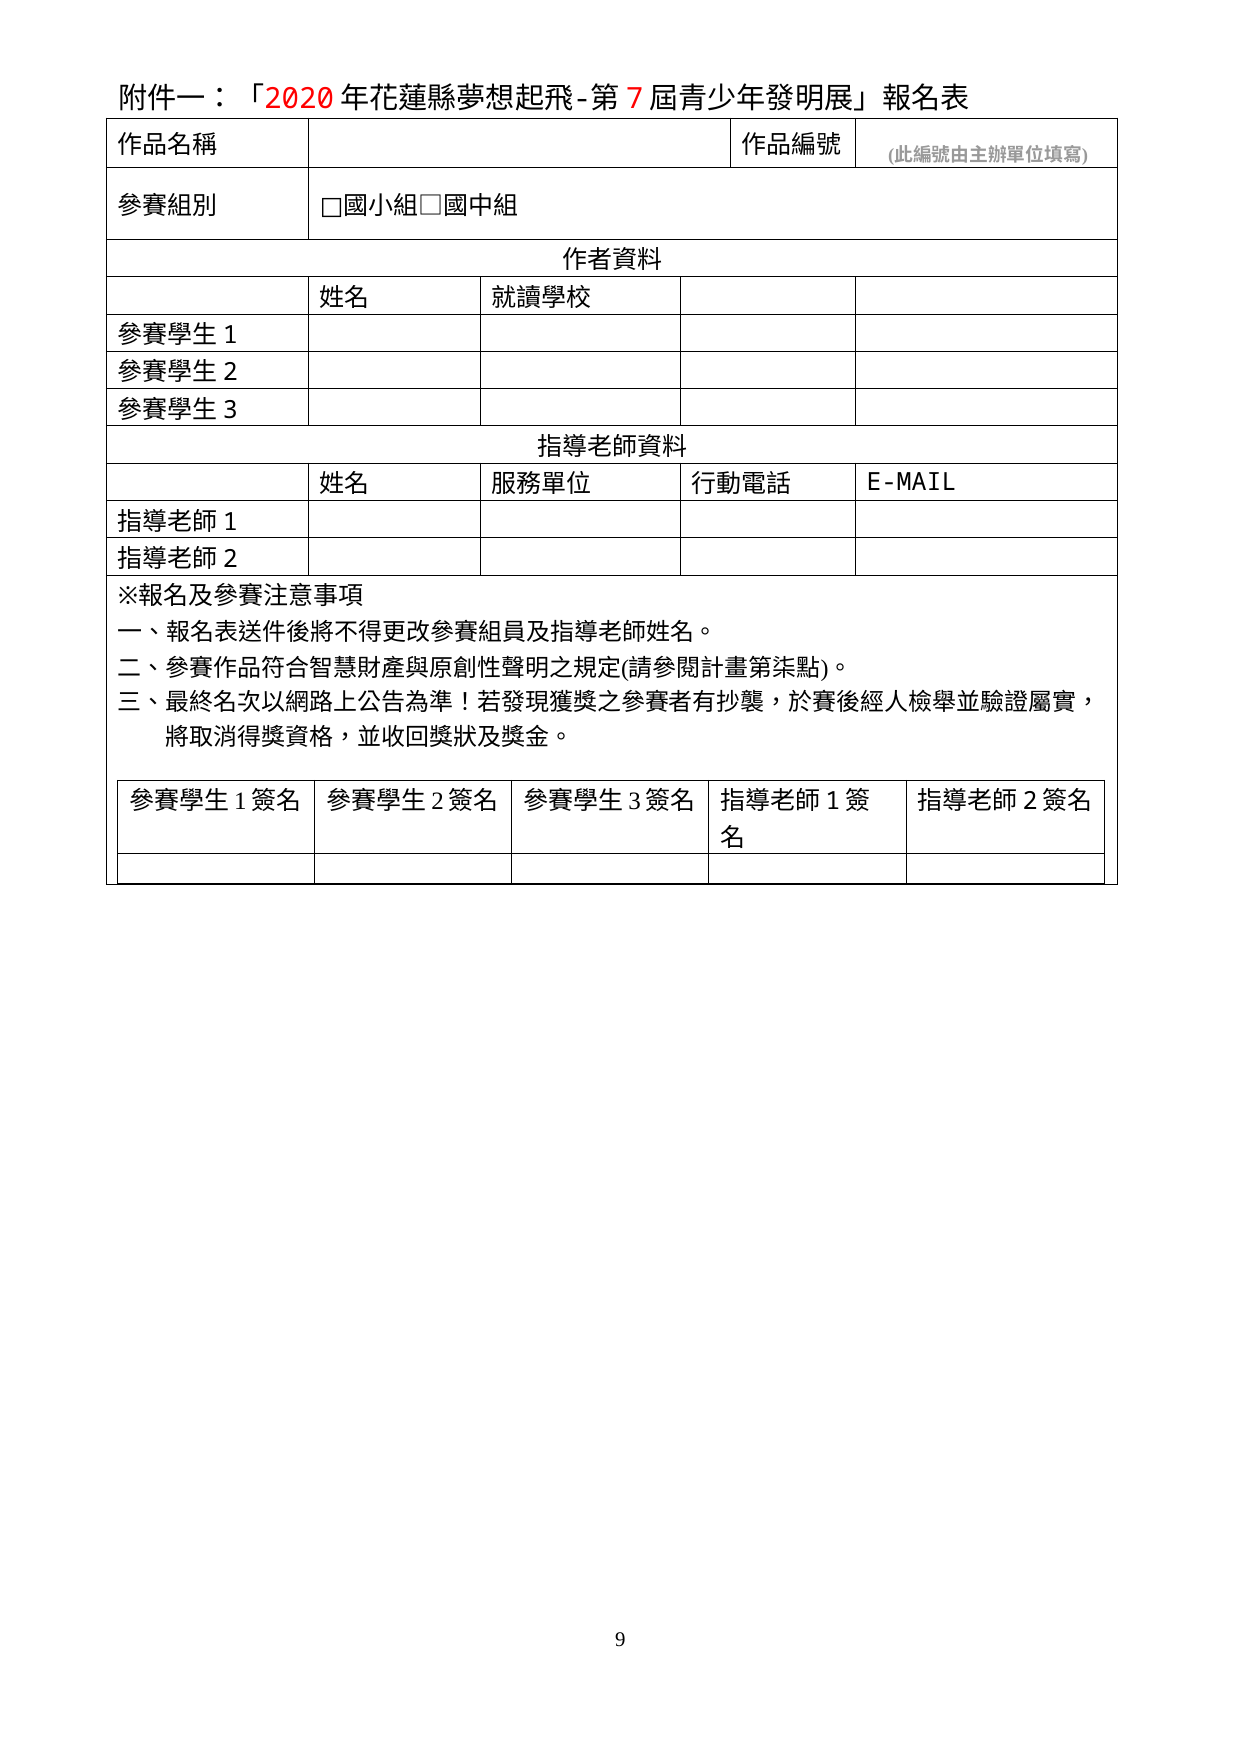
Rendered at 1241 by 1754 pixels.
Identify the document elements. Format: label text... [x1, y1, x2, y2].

table_cell 指導老師2 [107, 538, 308, 574]
table_cell [856, 315, 1117, 351]
table_cell 服務單位 [481, 464, 680, 500]
table_cell E-MAIL [856, 464, 1117, 500]
table_cell [107, 464, 308, 500]
table_cell 就讀學校 [481, 277, 680, 313]
table_header 參賽學生3簽名 [512, 781, 708, 853]
table_cell [481, 538, 680, 574]
table_header 指導老師2簽名 [907, 781, 1104, 853]
table_cell [681, 352, 855, 388]
table_cell 參賽學生2 [107, 352, 308, 388]
table_cell 參賽組別 [107, 168, 308, 239]
table_cell [481, 389, 680, 425]
table_cell [907, 854, 1104, 883]
text 附件一：「2020年花蓮縣夢想起飛-第7屆青少年發明展」報名表 [118, 75, 1122, 117]
table_cell [309, 389, 480, 425]
table_cell 參賽學生3 [107, 389, 308, 425]
table_cell [681, 389, 855, 425]
table_cell [856, 389, 1117, 425]
table_cell 參賽學生1 [107, 315, 308, 351]
table_cell 姓名 [309, 277, 480, 313]
table_header 參賽學生1簽名 [118, 781, 314, 853]
table_cell [481, 501, 680, 537]
table_cell [309, 501, 480, 537]
table_cell [856, 538, 1117, 574]
table_header 指導老師1簽名 [709, 781, 906, 853]
table_cell [315, 854, 511, 883]
table_cell [681, 501, 855, 537]
table_header [309, 119, 730, 167]
table_cell [856, 352, 1117, 388]
table_cell 行動電話 [681, 464, 855, 500]
table_cell 指導老師資料 [107, 426, 1117, 463]
table_cell [681, 277, 855, 313]
table_cell [709, 854, 906, 883]
table_cell [309, 315, 480, 351]
table_cell [118, 854, 314, 883]
table_cell [512, 854, 708, 883]
table_cell 作者資料 [107, 240, 1117, 276]
table_cell [309, 352, 480, 388]
table_cell [681, 538, 855, 574]
table_cell [856, 501, 1117, 537]
table_header (此編號由主辦單位填寫) [856, 119, 1117, 167]
table_cell [481, 315, 680, 351]
table_header 參賽學生2簽名 [315, 781, 511, 853]
table_cell □國小組□國中組 [309, 168, 1117, 239]
table_cell [856, 277, 1117, 313]
table_cell [681, 315, 855, 351]
table_header 作品名稱 [107, 119, 308, 167]
table_cell 指導老師1 [107, 501, 308, 537]
table_cell ※報名及參賽注意事項 一、報名表送件後將不得更改參賽組員及指導老師姓名。 二、參賽作品符合智慧財產與原創性聲明之規定(請參閱計畫第柒點)。 三、最終名次以網路上公告為準！若發現獲獎之參賽者有抄襲，於賽後經人檢舉並驗證屬實，將取消得獎資格，並收回獎狀及獎金。 [107, 576, 1117, 884]
table_header 作品編號 [731, 119, 855, 167]
table_cell [309, 538, 480, 574]
table_cell 姓名 [309, 464, 480, 500]
table_cell [481, 352, 680, 388]
table_cell [107, 277, 308, 313]
